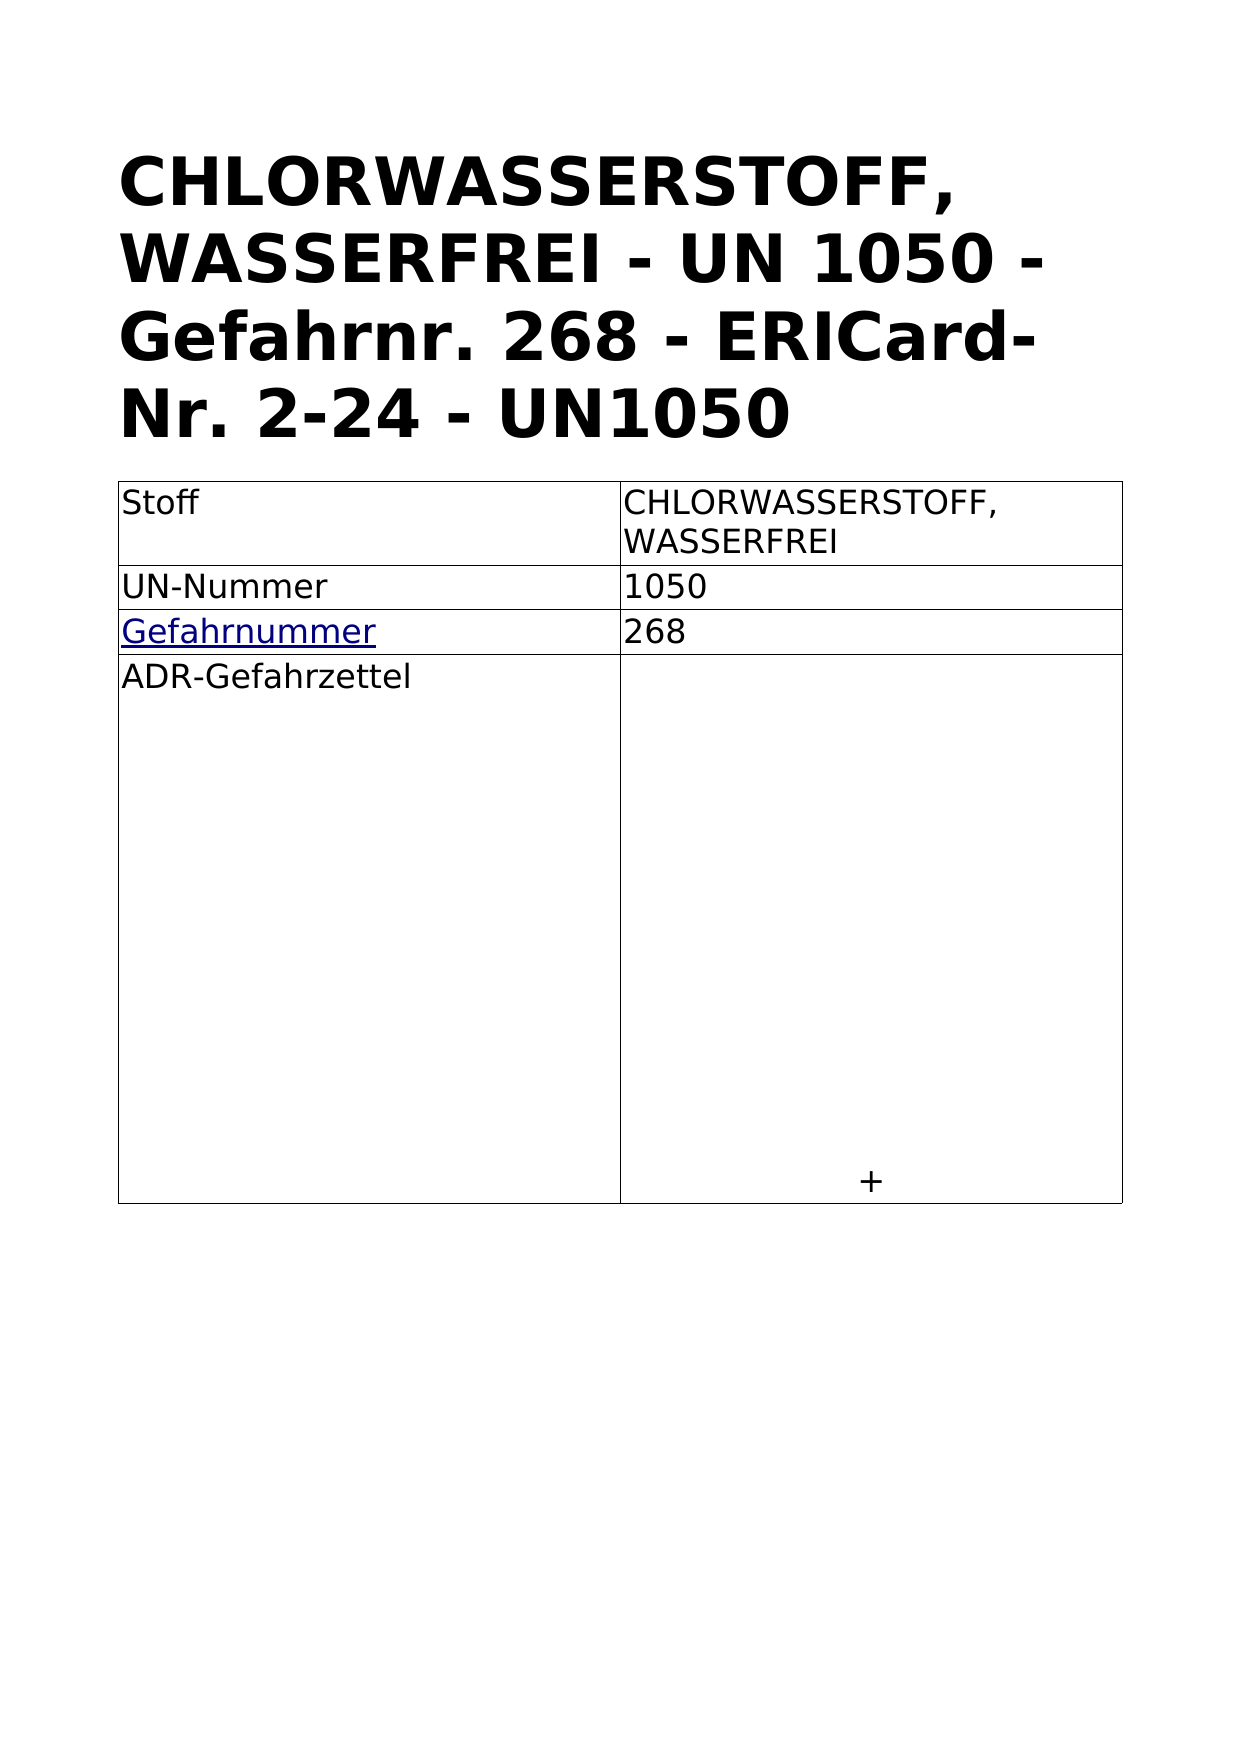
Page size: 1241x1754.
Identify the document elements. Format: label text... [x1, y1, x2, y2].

table_cell UN-Nummer [119, 566, 620, 609]
table_cell 1050 [621, 566, 1122, 609]
table_cell Gefahrnummer [119, 610, 620, 654]
table_header CHLORWASSERSTOFF, WASSERFREI [621, 482, 1122, 564]
table_cell 268 [621, 610, 1122, 654]
table_cell + [621, 655, 1122, 1203]
subtitle CHLORWASSERSTOFF, WASSERFREI - UN 1050 - Gefahrnr. 268 - ERICard-Nr. 2-24 - UN1050 [118, 143, 1122, 453]
table_header Stoff [119, 482, 620, 564]
table_cell ADR-Gefahrzettel [119, 655, 620, 1203]
